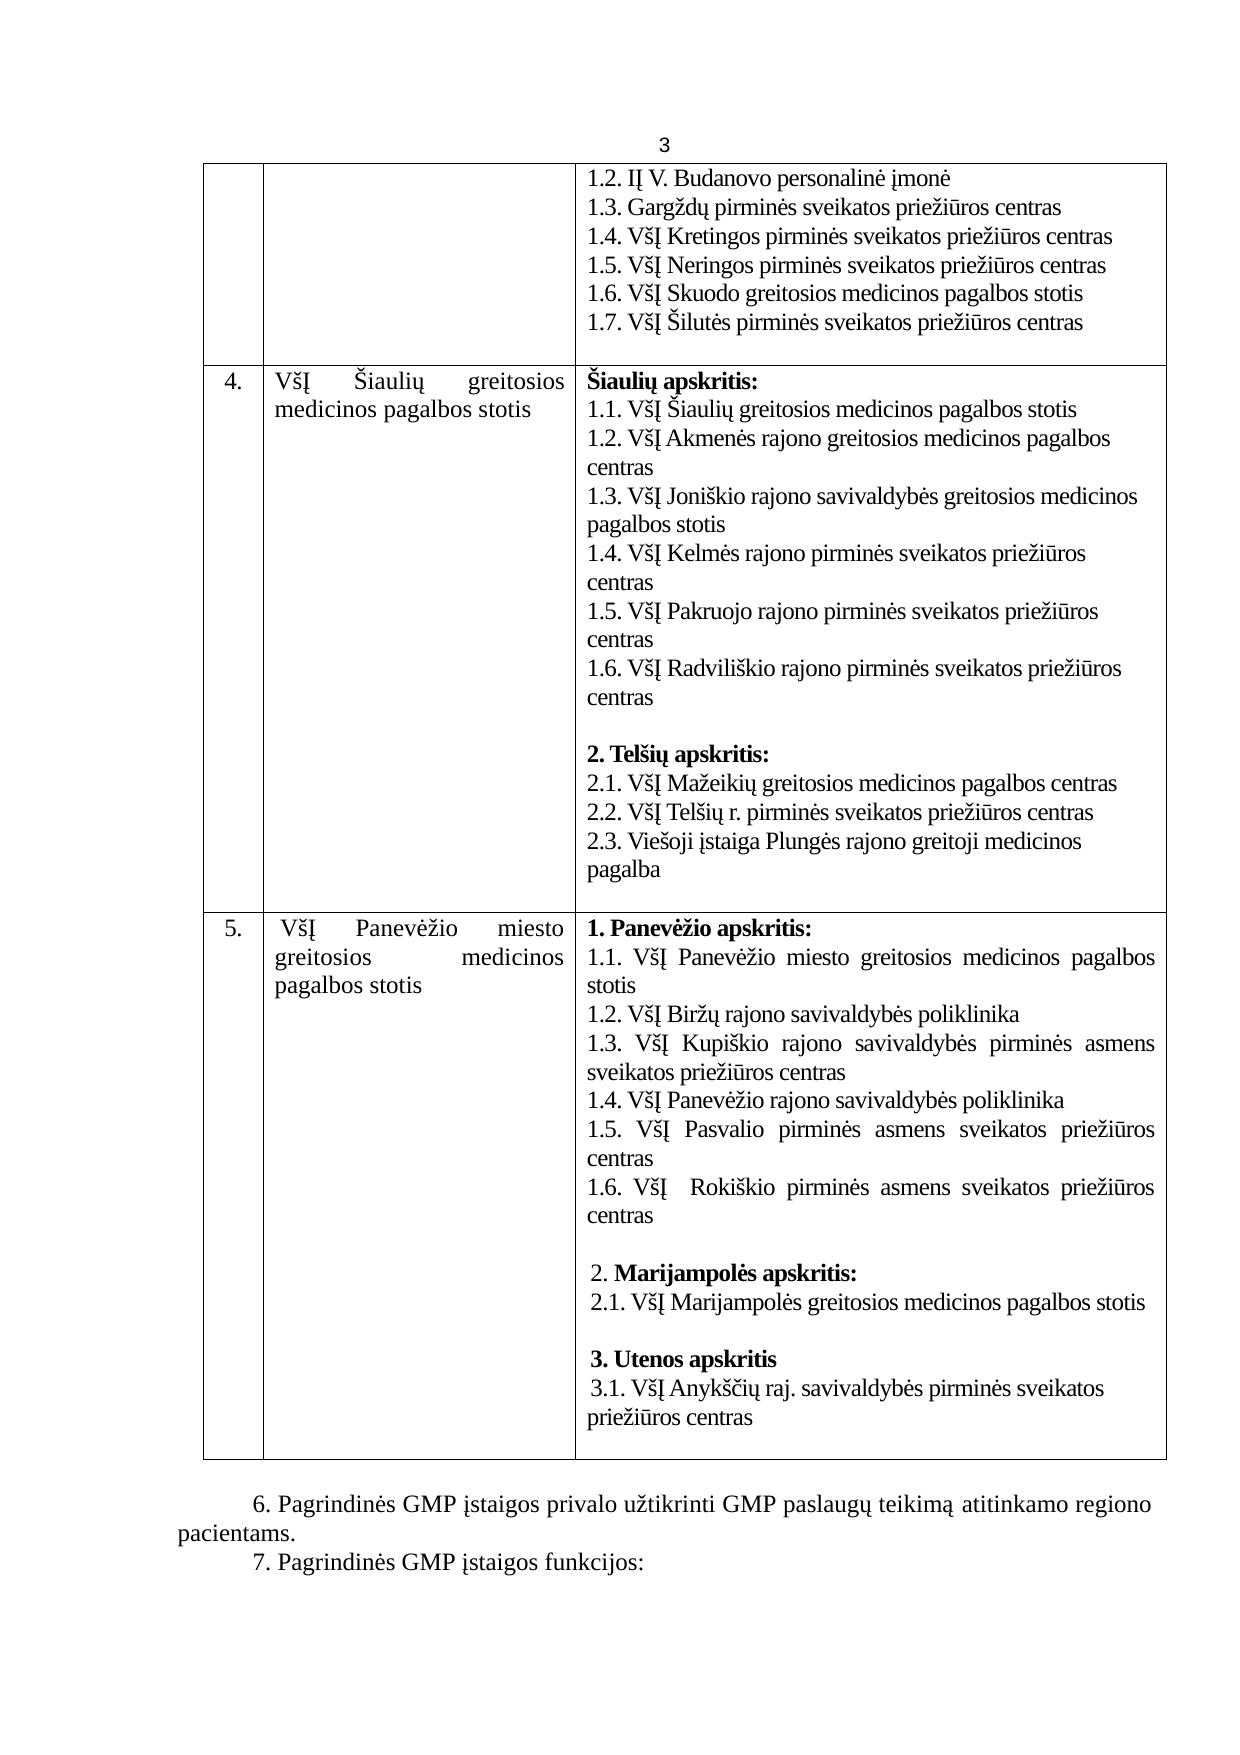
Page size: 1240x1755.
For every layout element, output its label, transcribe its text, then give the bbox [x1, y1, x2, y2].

table_cell 4. [204, 366, 263, 912]
table_cell VšĮ Panevėžio miesto greitosios medicinos pagalbos stotis [264, 913, 575, 1459]
table_cell [204, 164, 263, 365]
table_cell 1. Panevėžio apskritis: 1.1. VšĮ Panevėžio miesto greitosios medicinos pagalbos stotis 1.2. VšĮ Biržų rajono savivaldybės poliklinika 1.3. VšĮ Kupiškio rajono savivaldybės pirminės asmens sveikatos priežiūros centras 1.4. VšĮ Panevėžio rajono savivaldybės poliklinika 1.5. VšĮ Pasvalio pirminės asmens sveikatos priežiūros centras 1.6. VšĮ Rokiškio pirminės asmens sveikatos priežiūros centras 2. Marijampolės apskritis: 2.1. VšĮ Marijampolės greitosios medicinos pagalbos stotis 3. Utenos apskritis 3.1. VšĮ Anykščių raj. savivaldybės pirminės sveikatos priežiūros centras [576, 913, 1166, 1459]
table_cell Šiaulių apskritis: 1.1. VšĮ Šiaulių greitosios medicinos pagalbos stotis 1.2. VšĮ Akmenės rajono greitosios medicinos pagalbos centras 1.3. VšĮ Joniškio rajono savivaldybės greitosios medicinos pagalbos stotis 1.4. VšĮ Kelmės rajono pirminės sveikatos priežiūros centras 1.5. VšĮ Pakruojo rajono pirminės sveikatos priežiūros centras 1.6. VšĮ Radviliškio rajono pirminės sveikatos priežiūros centras 2. Telšių apskritis: 2.1. VšĮ Mažeikių greitosios medicinos pagalbos centras 2.2. VšĮ Telšių r. pirminės sveikatos priežiūros centras 2.3. Viešoji įstaiga Plungės rajono greitoji medicinos pagalba [576, 366, 1166, 912]
text 6. Pagrindinės GMP įstaigos privalo užtikrinti GMP paslaugų teikimą atitinkamo regiono pacientams. [177, 1489, 1152, 1547]
table_cell VšĮ Šiaulių greitosios medicinos pagalbos stotis [264, 366, 575, 912]
table_cell [264, 164, 575, 365]
text 7. Pagrindinės GMP įstaigos funkcijos: [177, 1547, 1152, 1575]
table_cell 1.2. IĮ V. Budanovo personalinė įmonė 1.3. Gargždų pirminės sveikatos priežiūros centras 1.4. VšĮ Kretingos pirminės sveikatos priežiūros centras 1.5. VšĮ Neringos pirminės sveikatos priežiūros centras 1.6. VšĮ Skuodo greitosios medicinos pagalbos stotis 1.7. VšĮ Šilutės pirminės sveikatos priežiūros centras [576, 164, 1166, 365]
table_cell 5. [204, 913, 263, 1459]
